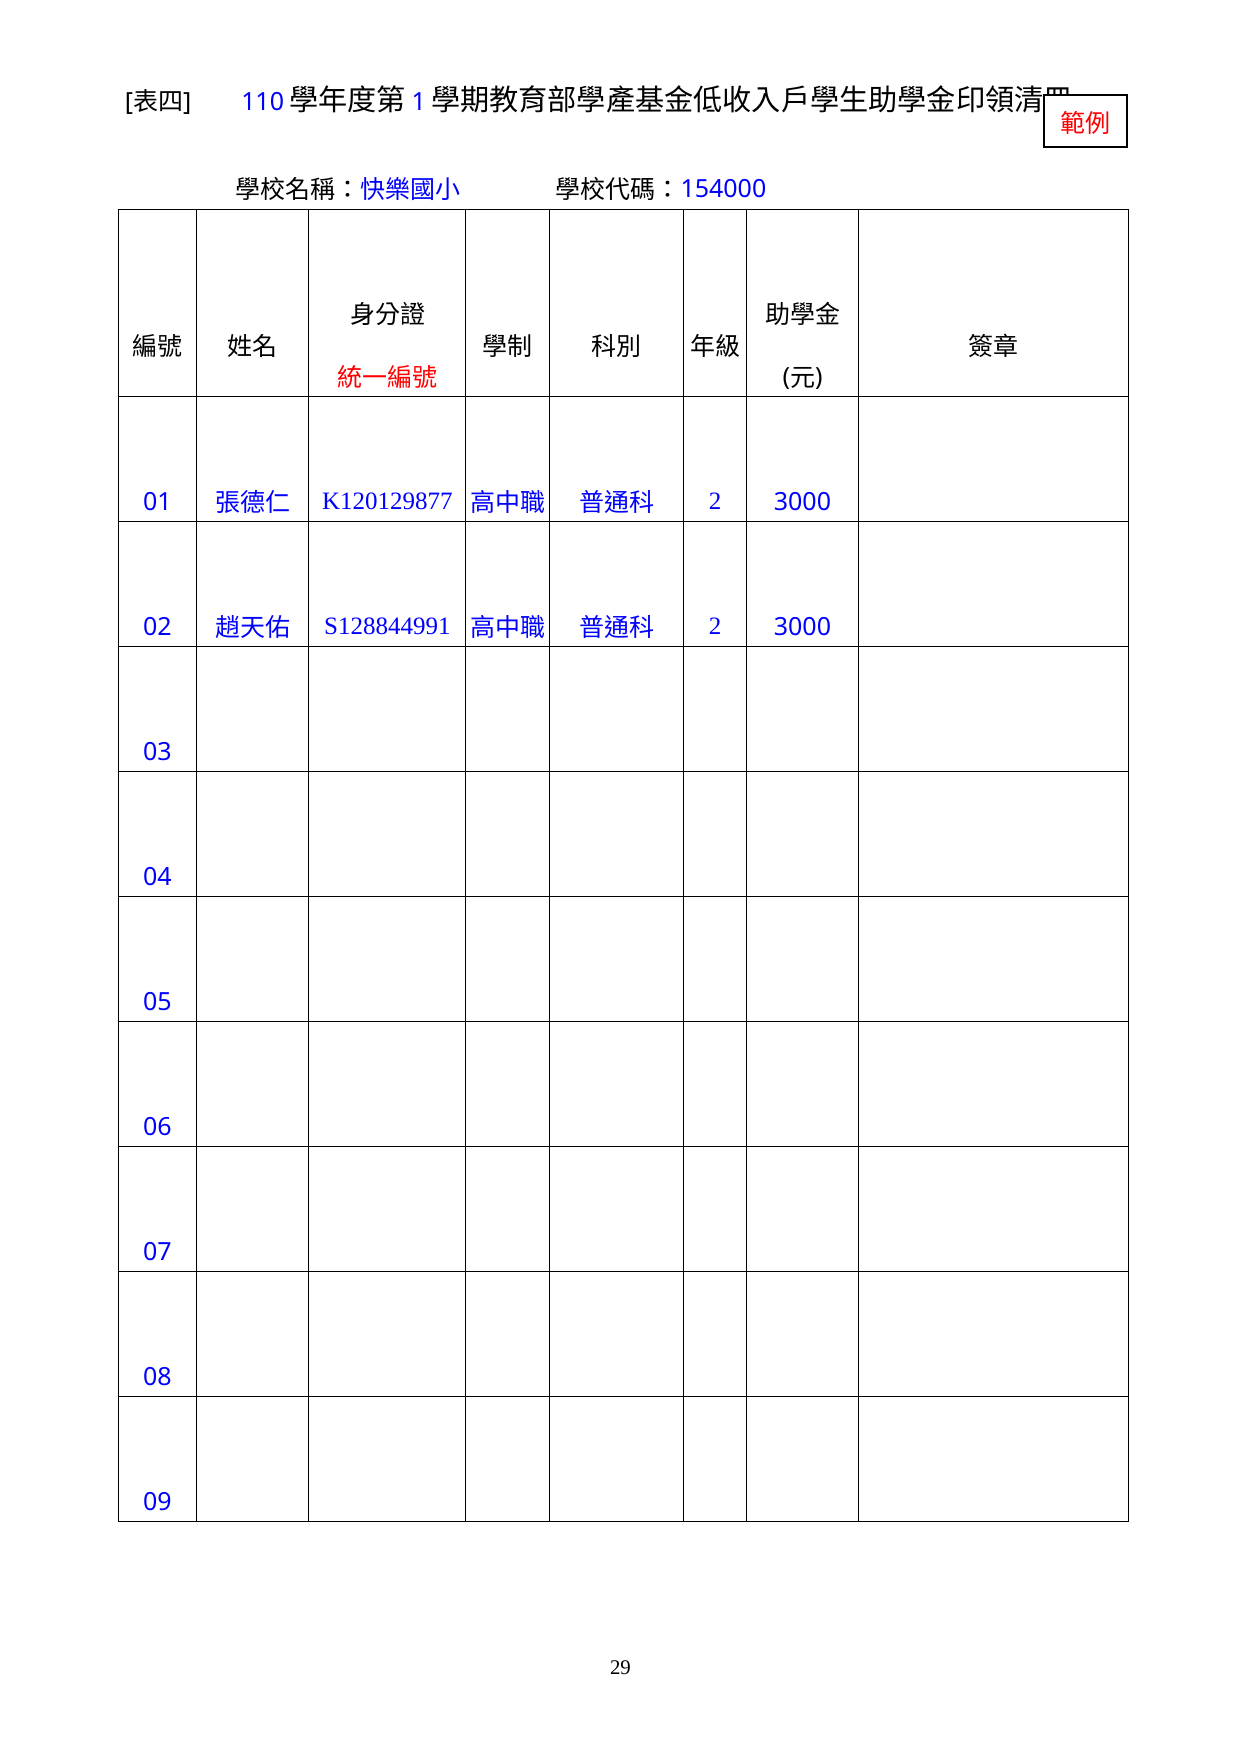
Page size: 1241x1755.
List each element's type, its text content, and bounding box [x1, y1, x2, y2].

table_cell [309, 1272, 465, 1396]
table_cell [197, 1397, 308, 1521]
table_header 助學金(元) [747, 210, 858, 396]
table_cell [197, 772, 308, 896]
table_cell [550, 647, 683, 771]
table_cell 普通科 [550, 397, 683, 521]
table_cell [550, 772, 683, 896]
table_cell [550, 1147, 683, 1271]
table_cell [684, 1022, 746, 1146]
table_cell 普通科 [550, 522, 683, 646]
table_cell [747, 647, 858, 771]
table_cell [747, 1022, 858, 1146]
table_header 學制 [466, 210, 549, 396]
table_cell [466, 1397, 549, 1521]
table_cell [466, 897, 549, 1021]
table_cell 02 [119, 522, 196, 646]
table_cell 09 [119, 1397, 196, 1521]
table_cell [859, 897, 1128, 1021]
table_cell [859, 1022, 1128, 1146]
table_cell [747, 1397, 858, 1521]
table_cell [859, 1397, 1128, 1521]
table_cell [309, 1147, 465, 1271]
table_cell 05 [119, 897, 196, 1021]
table_cell [684, 647, 746, 771]
table_cell [550, 897, 683, 1021]
table_cell [466, 772, 549, 896]
table_cell [747, 897, 858, 1021]
table_cell [550, 1272, 683, 1396]
table_cell 3000 [747, 397, 858, 521]
table_cell K120129877 [309, 397, 465, 521]
table_header 科別 [550, 210, 683, 396]
table_cell [747, 772, 858, 896]
table_header 姓名 [197, 210, 308, 396]
text [表四] 110學年度第1學期教育部學產基金低收入戶學生助學金印領清冊 [118, 84, 1122, 117]
table_cell 3000 [747, 522, 858, 646]
table_cell [859, 1147, 1128, 1271]
table_cell [550, 1022, 683, 1146]
table_cell 2 [684, 397, 746, 521]
table_cell 01 [119, 397, 196, 521]
table_cell [466, 1272, 549, 1396]
table_cell [859, 647, 1128, 771]
table_cell [859, 1272, 1128, 1396]
table_cell 03 [119, 647, 196, 771]
table_cell [466, 1147, 549, 1271]
table_cell [309, 1022, 465, 1146]
table_cell [859, 772, 1128, 896]
table_cell 高中職 [466, 397, 549, 521]
table_cell 04 [119, 772, 196, 896]
table_cell 08 [119, 1272, 196, 1396]
text 學校名稱：快樂國小 學校代碼：154000 [1045, 96, 1126, 146]
table_cell [197, 1022, 308, 1146]
table_cell 07 [119, 1147, 196, 1271]
text 範例 [1060, 103, 1111, 139]
table_cell 趙天佑 [197, 522, 308, 646]
table_cell [309, 1397, 465, 1521]
table_cell [747, 1147, 858, 1271]
table_cell [859, 522, 1128, 646]
table_cell [197, 1272, 308, 1396]
table_cell 06 [119, 1022, 196, 1146]
table_cell [550, 1397, 683, 1521]
table_cell [684, 772, 746, 896]
table_cell [197, 647, 308, 771]
table_cell [197, 897, 308, 1021]
table_cell [684, 1272, 746, 1396]
table_header 簽章 [859, 210, 1128, 396]
table_cell [309, 897, 465, 1021]
table_cell [684, 897, 746, 1021]
table_header 身分證 統一編號 [309, 210, 465, 396]
table_cell [309, 772, 465, 896]
table_cell 張德仁 [197, 397, 308, 521]
table_cell S128844991 [309, 522, 465, 646]
table_cell [684, 1147, 746, 1271]
table_cell [859, 397, 1128, 521]
table_header 編號 [119, 210, 196, 396]
table_cell [197, 1147, 308, 1271]
table_cell [747, 1272, 858, 1396]
text 學校名稱：快樂國小 學校代碼：154000 [118, 146, 1122, 209]
table_cell 高中職 [466, 522, 549, 646]
table_cell 2 [684, 522, 746, 646]
table_cell [466, 1022, 549, 1146]
table_header 年級 [684, 210, 746, 396]
table_cell [309, 647, 465, 771]
table_cell [466, 647, 549, 771]
table_cell [684, 1397, 746, 1521]
